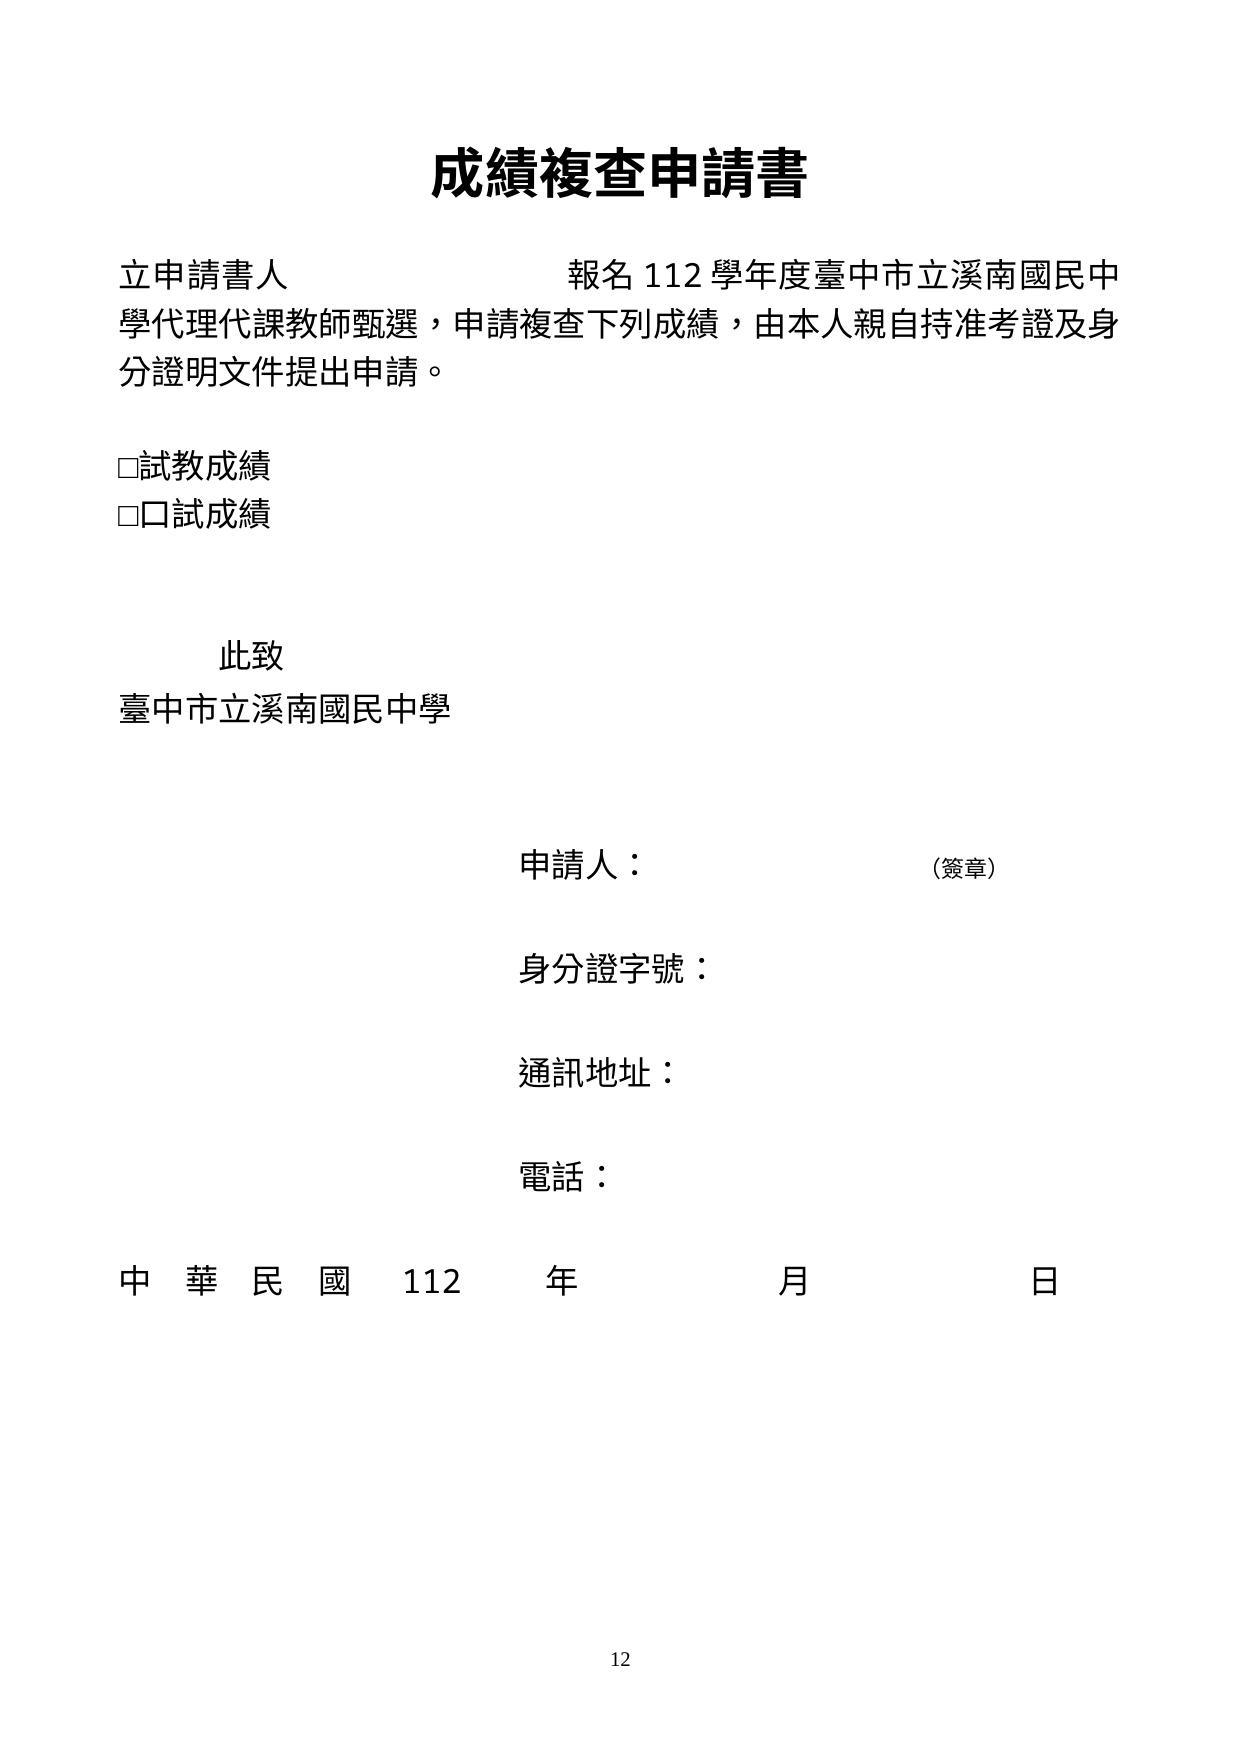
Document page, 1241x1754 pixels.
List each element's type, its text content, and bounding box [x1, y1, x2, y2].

text 此致 [118, 627, 1122, 679]
text □試教成績 [118, 439, 1122, 488]
text 申請人： （簽章） [518, 836, 1122, 888]
text 中 華 民 國 112 年 月 日 [118, 1252, 1122, 1304]
text 身分證字號： [518, 940, 1122, 992]
text □口試成績 [118, 488, 1122, 536]
text 電話： [518, 1148, 1122, 1200]
text 立申請書人 報名112學年度臺中市立溪南國民中學代理代課教師甄選，申請複查下列成績，由本人親自持准考證及身分證明文件提出申請。 [118, 249, 1122, 394]
text 通訊地址： [518, 1044, 1122, 1096]
text 成績複查申請書 [118, 152, 1122, 204]
text 臺中市立溪南國民中學 [118, 679, 1122, 731]
